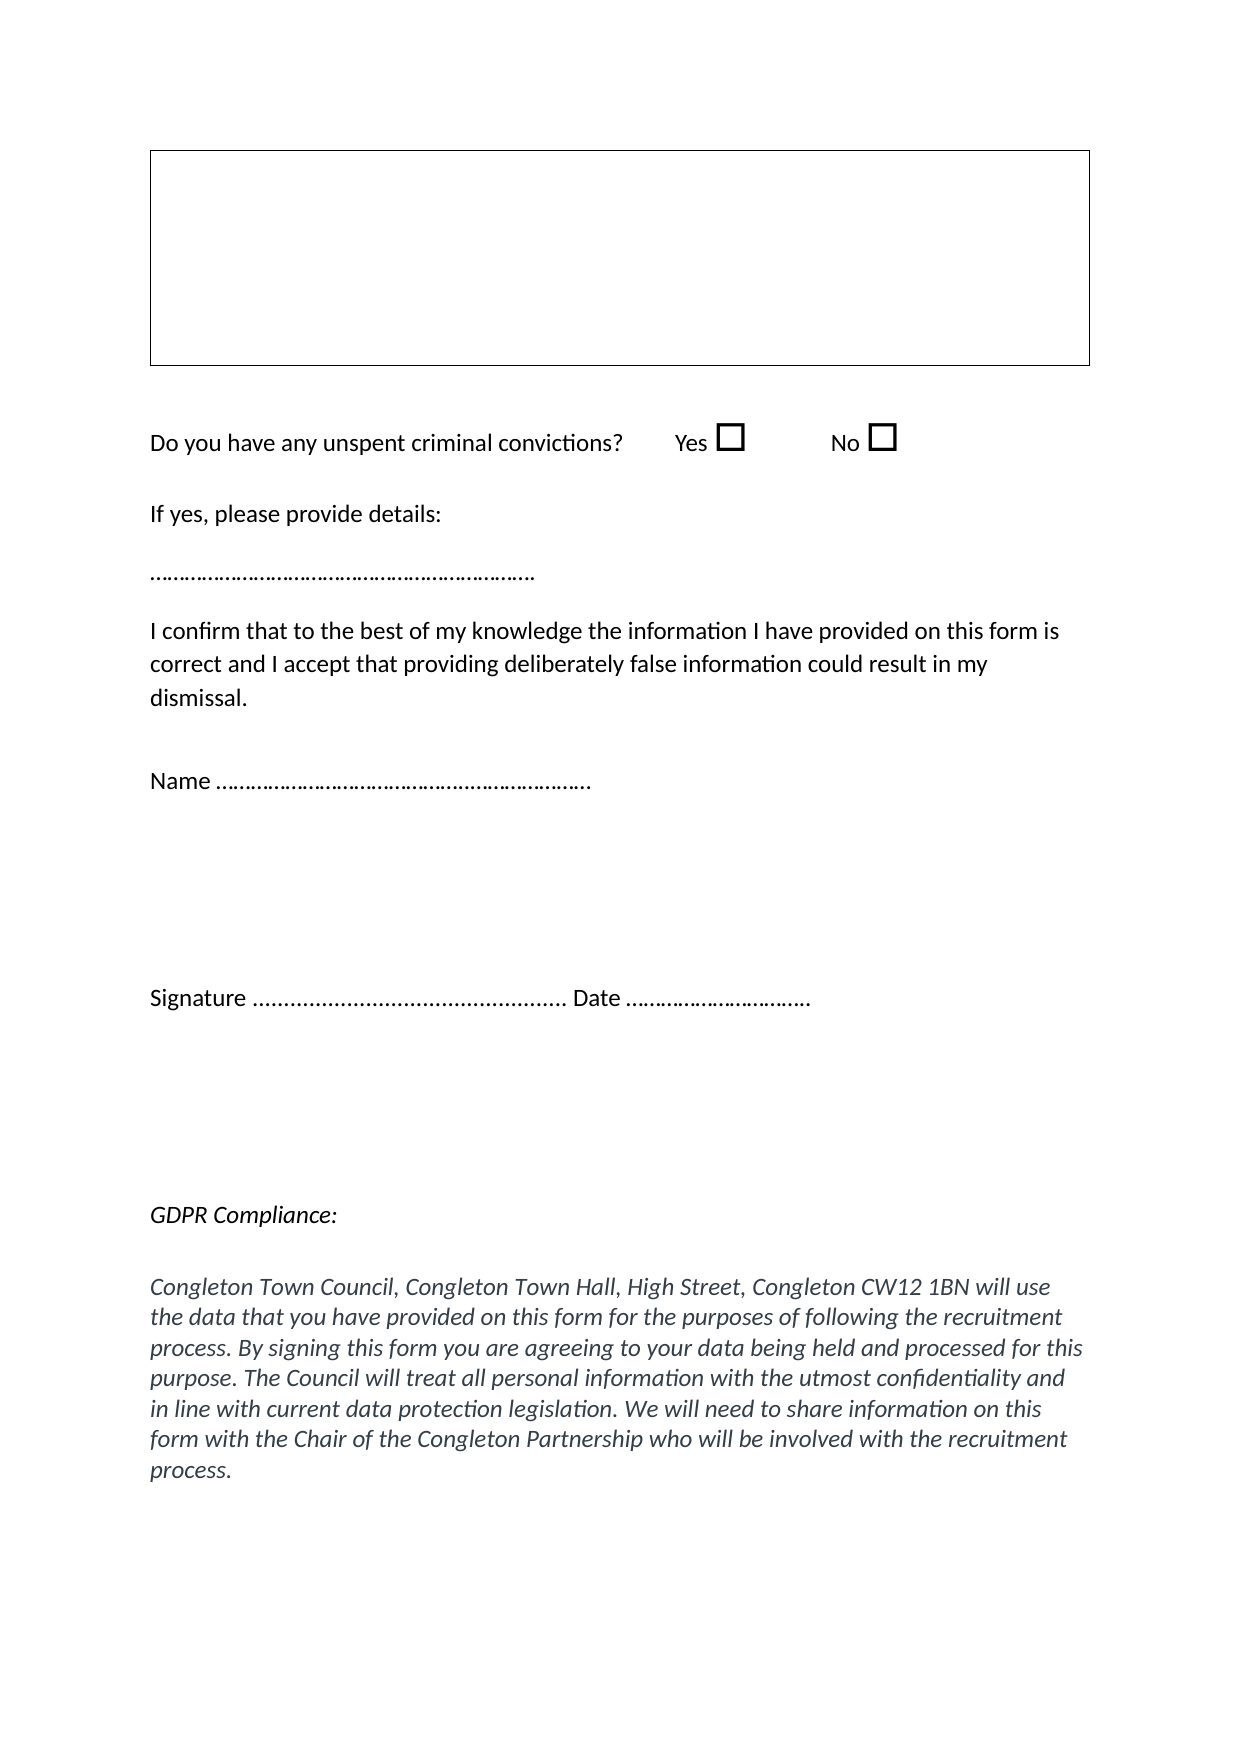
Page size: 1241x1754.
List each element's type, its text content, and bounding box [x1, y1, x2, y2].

text Name ……………………………………..………………… [150, 765, 1090, 796]
text If yes, please provide details: [150, 498, 1090, 528]
text GDPR Compliance: [150, 1199, 1090, 1230]
text Do you have any unspent criminal convictions? Yes □ No □ [150, 394, 1090, 466]
text I confirm that to the best of my knowledge the information I have provided on this form is correct and I accept that providing deliberately false information could result in my dismissal. [150, 615, 1090, 712]
text Congleton Town Council, Congleton Town Hall, High Street, Congleton CW12 1BN will use the data that you have provided on this form for the purposes of following the recruitment process. By signing this form you are agreeing to your data being held and processed for this purpose. The Council will treat all personal information with the utmost confidentiality and in line with current data protection legislation. We will need to share information on this form with the Chair of the Congleton Partnership who will be involved with the recruitment process. [150, 1271, 1090, 1484]
text Signature .................................................. Date ………………………….. [150, 982, 1090, 1013]
text …………………………………………………………. [150, 556, 1090, 587]
